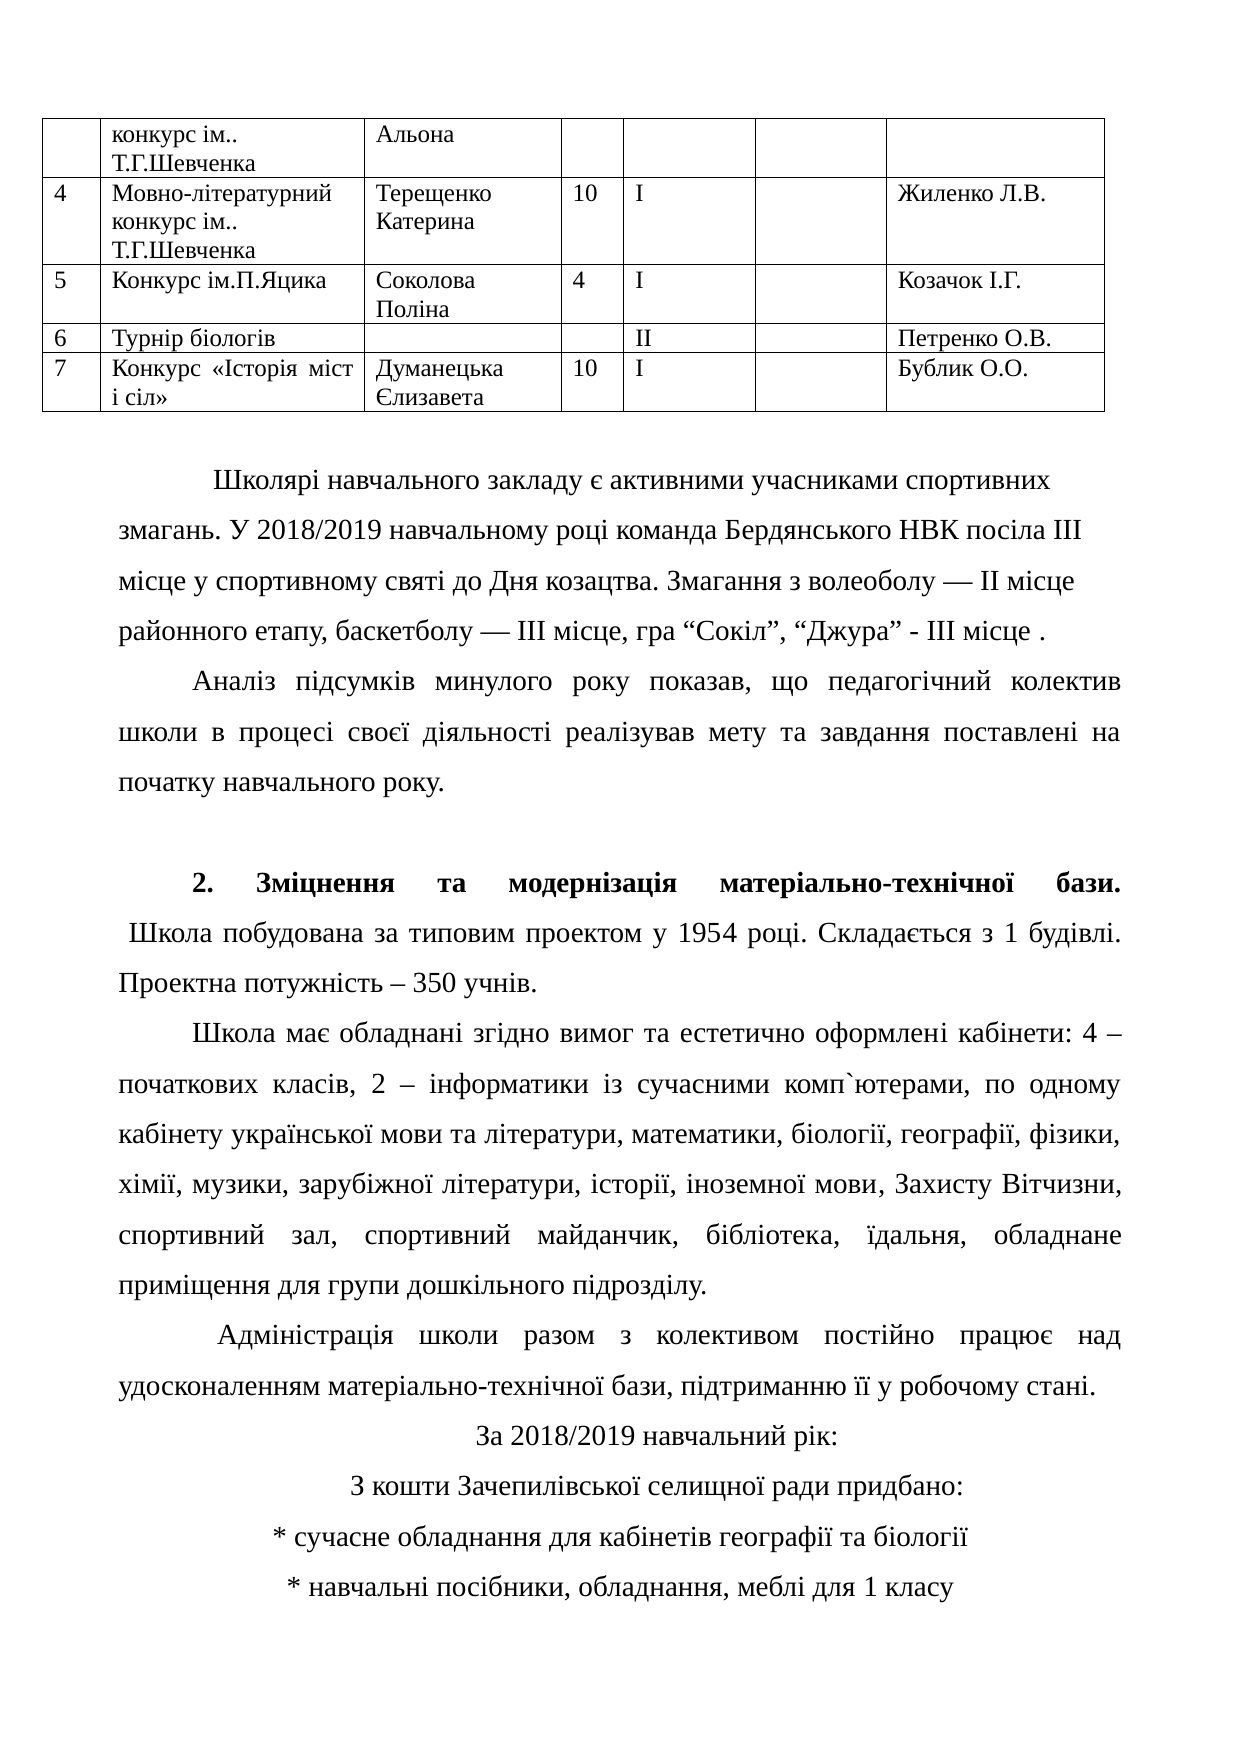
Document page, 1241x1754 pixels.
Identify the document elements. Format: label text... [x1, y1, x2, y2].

list * сучасне обладнання для кабінетів географії та біології [118, 1519, 1122, 1552]
table_cell ІІ [624, 324, 755, 352]
table_cell Козачок І.Г. [887, 265, 1104, 322]
table_cell 7 [43, 353, 100, 411]
table_cell [756, 324, 886, 352]
list * навчальні посібники, обладнання, меблі для 1 класу [118, 1569, 1122, 1603]
table_cell 10 [562, 353, 623, 411]
table_cell Жиленко Л.В. [887, 178, 1104, 264]
table_cell [756, 265, 886, 322]
table_cell конкурс ім.. Т.Г.Шевченка [101, 119, 364, 177]
text Школярі навчального закладу є активними учасниками спортивних змагань. У 2018/2019 навчальному році команда Бердянського НВК посіла ІІІ місце у спортивному святі до Дня козацтва. Змагання з волеоболу — ІІ місце районного етапу, баскетболу — ІІІ місце, гра “Сокіл”, “Джура” - ІІІ місце . [118, 462, 1122, 647]
text Школа має обладнані згідно вимог та естетично оформлені кабінети: 4 – початкових класів, 2 – інформатики із сучасними комп`ютерами, по одному кабінету української мови та літератури, математики, біології, географії, фізики, хімії, музики, зарубіжної літератури, історії, іноземної мови, Захисту Вітчизни, спортивний зал, спортивний майданчик, бібліотека, їдальня, обладнане приміщення для групи дошкільного підрозділу. [118, 1016, 1122, 1301]
table_cell І [624, 265, 755, 322]
table_cell [756, 178, 886, 264]
table_cell І [624, 353, 755, 411]
table_cell 10 [562, 178, 623, 264]
table_cell Альона [365, 119, 561, 177]
text За 2018/2019 навчальний рік: [118, 1418, 1122, 1452]
table_cell [43, 119, 100, 177]
table_cell 4 [562, 265, 623, 322]
text З кошти Зачепилівської селищної ради придбано: [118, 1468, 1122, 1502]
table_cell Конкурс ім.П.Яцика [101, 265, 364, 322]
table_cell Терещенко Катерина [365, 178, 561, 264]
table_cell [562, 324, 623, 352]
text 2. Зміцнення та модернізація матеріально-технічної бази. Школа побудована за типовим проектом у 1954 році. Складається з 1 будівлі. Проектна потужність – 350 учнів. [118, 865, 1122, 999]
text Аналіз підсумків минулого року показав, що педагогічний колектив школи в процесі своєї діяльності реалізував мету та завдання поставлені на початку навчального року. [118, 663, 1122, 798]
table_cell [756, 119, 886, 177]
table_cell І [624, 178, 755, 264]
table_cell [624, 119, 755, 177]
table_cell Мовно-літературний конкурс ім.. Т.Г.Шевченка [101, 178, 364, 264]
table_cell Бублик О.О. [887, 353, 1104, 411]
table_cell 6 [43, 324, 100, 352]
table_cell Петренко О.В. [887, 324, 1104, 352]
table_cell [887, 119, 1104, 177]
table_cell Соколова Поліна [365, 265, 561, 322]
table_cell [756, 353, 886, 411]
table_cell 5 [43, 265, 100, 322]
table_cell Думанецька Єлизавета [365, 353, 561, 411]
table_cell [562, 119, 623, 177]
table_cell [365, 324, 561, 352]
table_cell Турнір біологів [101, 324, 364, 352]
table_cell 4 [43, 178, 100, 264]
text Адміністрація школи разом з колективом постійно працює над удосконаленням матеріально-технічної бази, підтриманню її у робочому стані. [118, 1317, 1122, 1401]
table_cell Конкурс «Історія міст і сіл» [101, 353, 364, 411]
